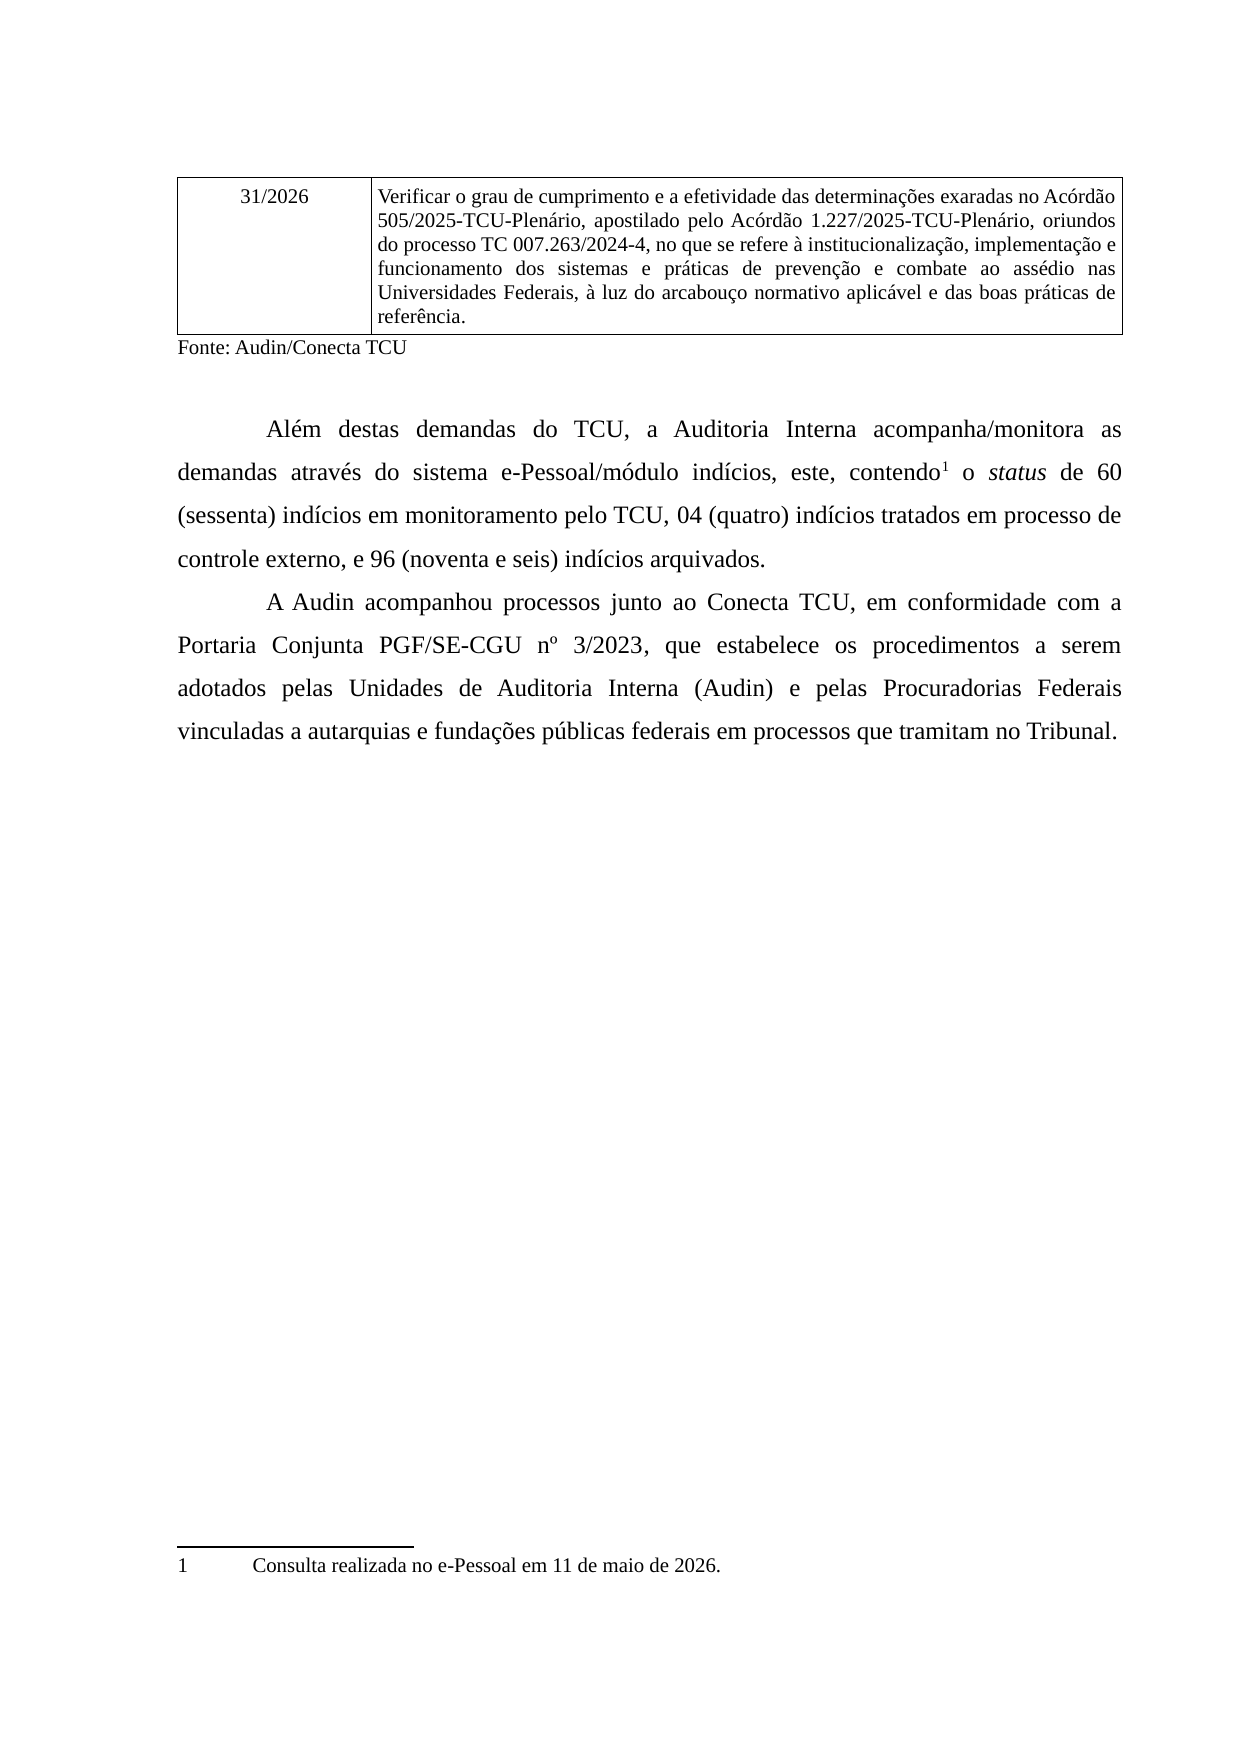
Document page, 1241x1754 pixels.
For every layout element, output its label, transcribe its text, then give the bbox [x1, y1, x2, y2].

text Além destas demandas do TCU, a Auditoria Interna acompanha/monitora as demandas através do sistema e-Pessoal/módulo indícios, este, contendo o status de 60 (sessenta) indícios em monitoramento pelo TCU, 04 (quatro) indícios tratados em processo de controle externo, e 96 (noventa e seis) indícios arquivados. [177, 414, 1122, 572]
table_cell Verificar o grau de cumprimento e a efetividade das determinações exaradas no Acórdão 505/2025-TCU-Plenário, apostilado pelo Acórdão 1.227/2025-TCU-Plenário, oriundos do processo TC 007.263/2024-4, no que se refere à institucionalização, implementação e funcionamento dos sistemas e práticas de prevenção e combate ao assédio nas Universidades Federais, à luz do arcabouço normativo aplicável e das boas práticas de referência. [372, 178, 1122, 334]
text A Audin acompanhou processos junto ao Conecta TCU, em conformidade com a Portaria Conjunta PGF/SE-CGU nº 3/2023, que estabelece os procedimentos a serem adotados pelas Unidades de Auditoria Interna (Audin) e pelas Procuradorias Federais vinculadas a autarquias e fundações públicas federais em processos que tramitam no Tribunal. [177, 587, 1122, 745]
text Consulta realizada no e-Pessoal em 11 de maio de 2026. [177, 1553, 1122, 1577]
text Fonte: Audin/Conecta TCU [177, 335, 1122, 359]
table_cell 31/2026 [178, 178, 371, 334]
